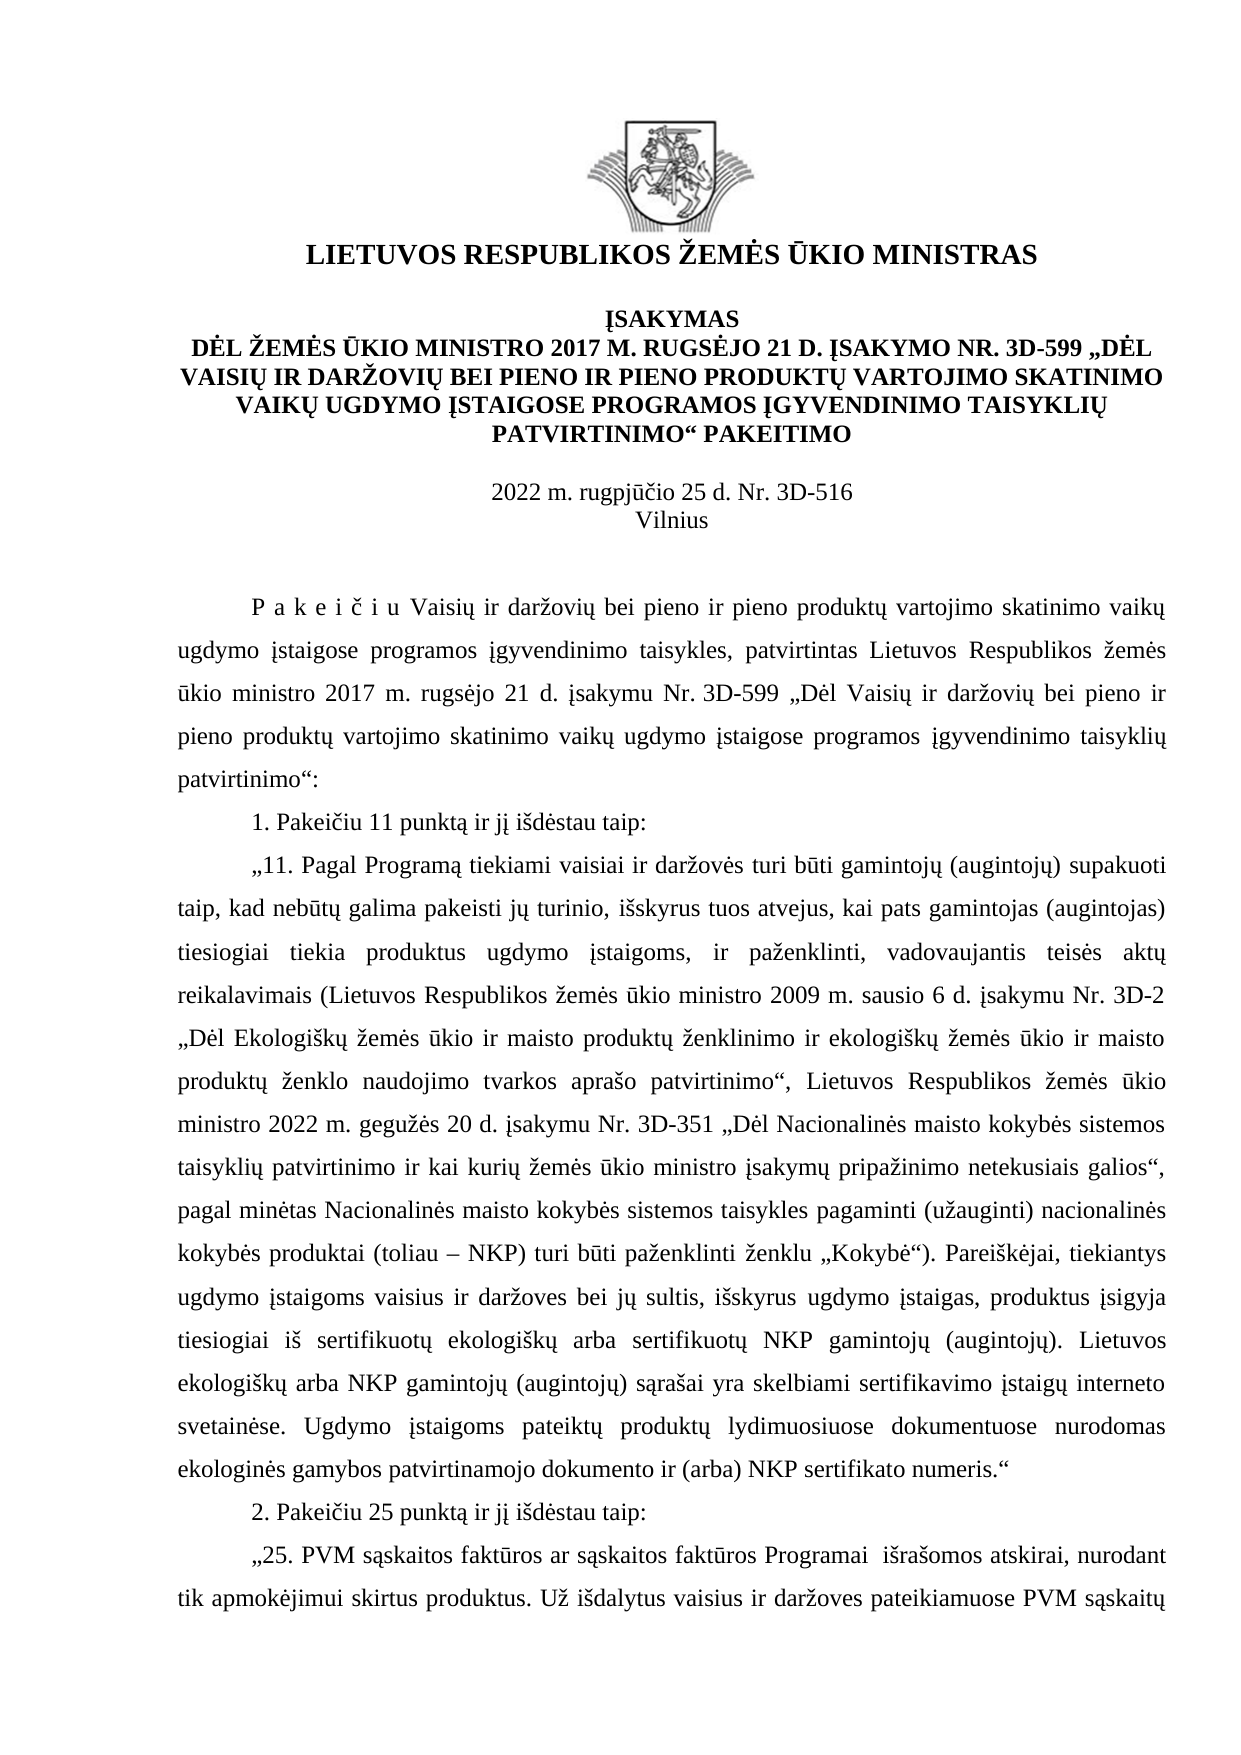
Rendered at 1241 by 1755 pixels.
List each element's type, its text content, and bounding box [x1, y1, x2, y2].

text Vilnius [177, 505, 1166, 534]
text „25. PVM sąskaitos faktūros ar sąskaitos faktūros Programai išrašomos atskirai, nurodant tik apmokėjimui skirtus produktus. Už išdalytus vaisius ir daržoves pateikiamuose PVM sąskaitų [177, 1540, 1166, 1612]
text ĮSAKYMAS [177, 304, 1166, 333]
text DĖL ŽEMĖS ŪKIO MINISTRO 2017 m. rugsėjo 21 D. ĮSAKYMO nR. 3d-599 „dĖL VAISIŲ IR DARŽOVIŲ BEI PIENO IR PIENO PRODUKTŲ VARTOJIMO SKATINIMO VAIKŲ UGDYMO ĮSTAIGOSE PROGRAMOS ĮGYVENDINIMO TAISYKLIŲ PATVIRTINIMO“ PAKEITIMO [177, 333, 1166, 448]
text P a k e i č i u Vaisių ir daržovių bei pieno ir pieno produktų vartojimo skatinimo vaikų ugdymo įstaigose programos įgyvendinimo taisykles, patvirtintas Lietuvos Respublikos žemės ūkio ministro 2017 m. rugsėjo 21 d. įsakymu Nr. 3D-599 „Dėl Vaisių ir daržovių bei pieno ir pieno produktų vartojimo skatinimo vaikų ugdymo įstaigose programos įgyvendinimo taisyklių patvirtinimo“: [177, 592, 1166, 793]
text LIETUVOS RESPUBLIKOS ŽEMĖS ŪKIO MINISTRAS [177, 237, 1166, 271]
text 2022 m. rugpjūčio 25 d. Nr. 3D-516 [177, 477, 1166, 505]
text 1. Pakeičiu 11 punktą ir jį išdėstau taip: [177, 807, 1166, 836]
text „11. Pagal Programą tiekiami vaisiai ir daržovės turi būti gamintojų (augintojų) supakuoti taip, kad nebūtų galima pakeisti jų turinio, išskyrus tuos atvejus, kai pats gamintojas (augintojas) tiesiogiai tiekia produktus ugdymo įstaigoms, ir paženklinti, vadovaujantis teisės aktų reikalavimais (Lietuvos Respublikos žemės ūkio ministro 2009 m. sausio 6 d. įsakymu Nr. 3D-2 „Dėl Ekologiškų žemės ūkio ir maisto produktų ženklinimo ir ekologiškų žemės ūkio ir maisto produktų ženklo naudojimo tvarkos aprašo patvirtinimo“, Lietuvos Respublikos žemės ūkio ministro 2022 m. gegužės 20 d. įsakymu Nr. 3D-351 „Dėl Nacionalinės maisto kokybės sistemos taisyklių patvirtinimo ir kai kurių žemės ūkio ministro įsakymų pripažinimo netekusiais galios“, pagal minėtas Nacionalinės maisto kokybės sistemos taisykles pagaminti (užauginti) nacionalinės kokybės produktai (toliau – NKP) turi būti paženklinti ženklu „Kokybė“). Pareiškėjai, tiekiantys ugdymo įstaigoms vaisius ir daržoves bei jų sultis, išskyrus ugdymo įstaigas, produktus įsigyja tiesiogiai iš sertifikuotų ekologiškų arba sertifikuotų NKP gamintojų (augintojų). Lietuvos ekologiškų arba NKP gamintojų (augintojų) sąrašai yra skelbiami sertifikavimo įstaigų interneto svetainėse. Ugdymo įstaigoms pateiktų produktų lydimuosiuose dokumentuose nurodomas ekologinės gamybos patvirtinamojo dokumento ir (arba) NKP sertifikato numeris.“ [177, 850, 1166, 1483]
text 2. Pakeičiu 25 punktą ir jį išdėstau taip: [177, 1497, 1166, 1526]
